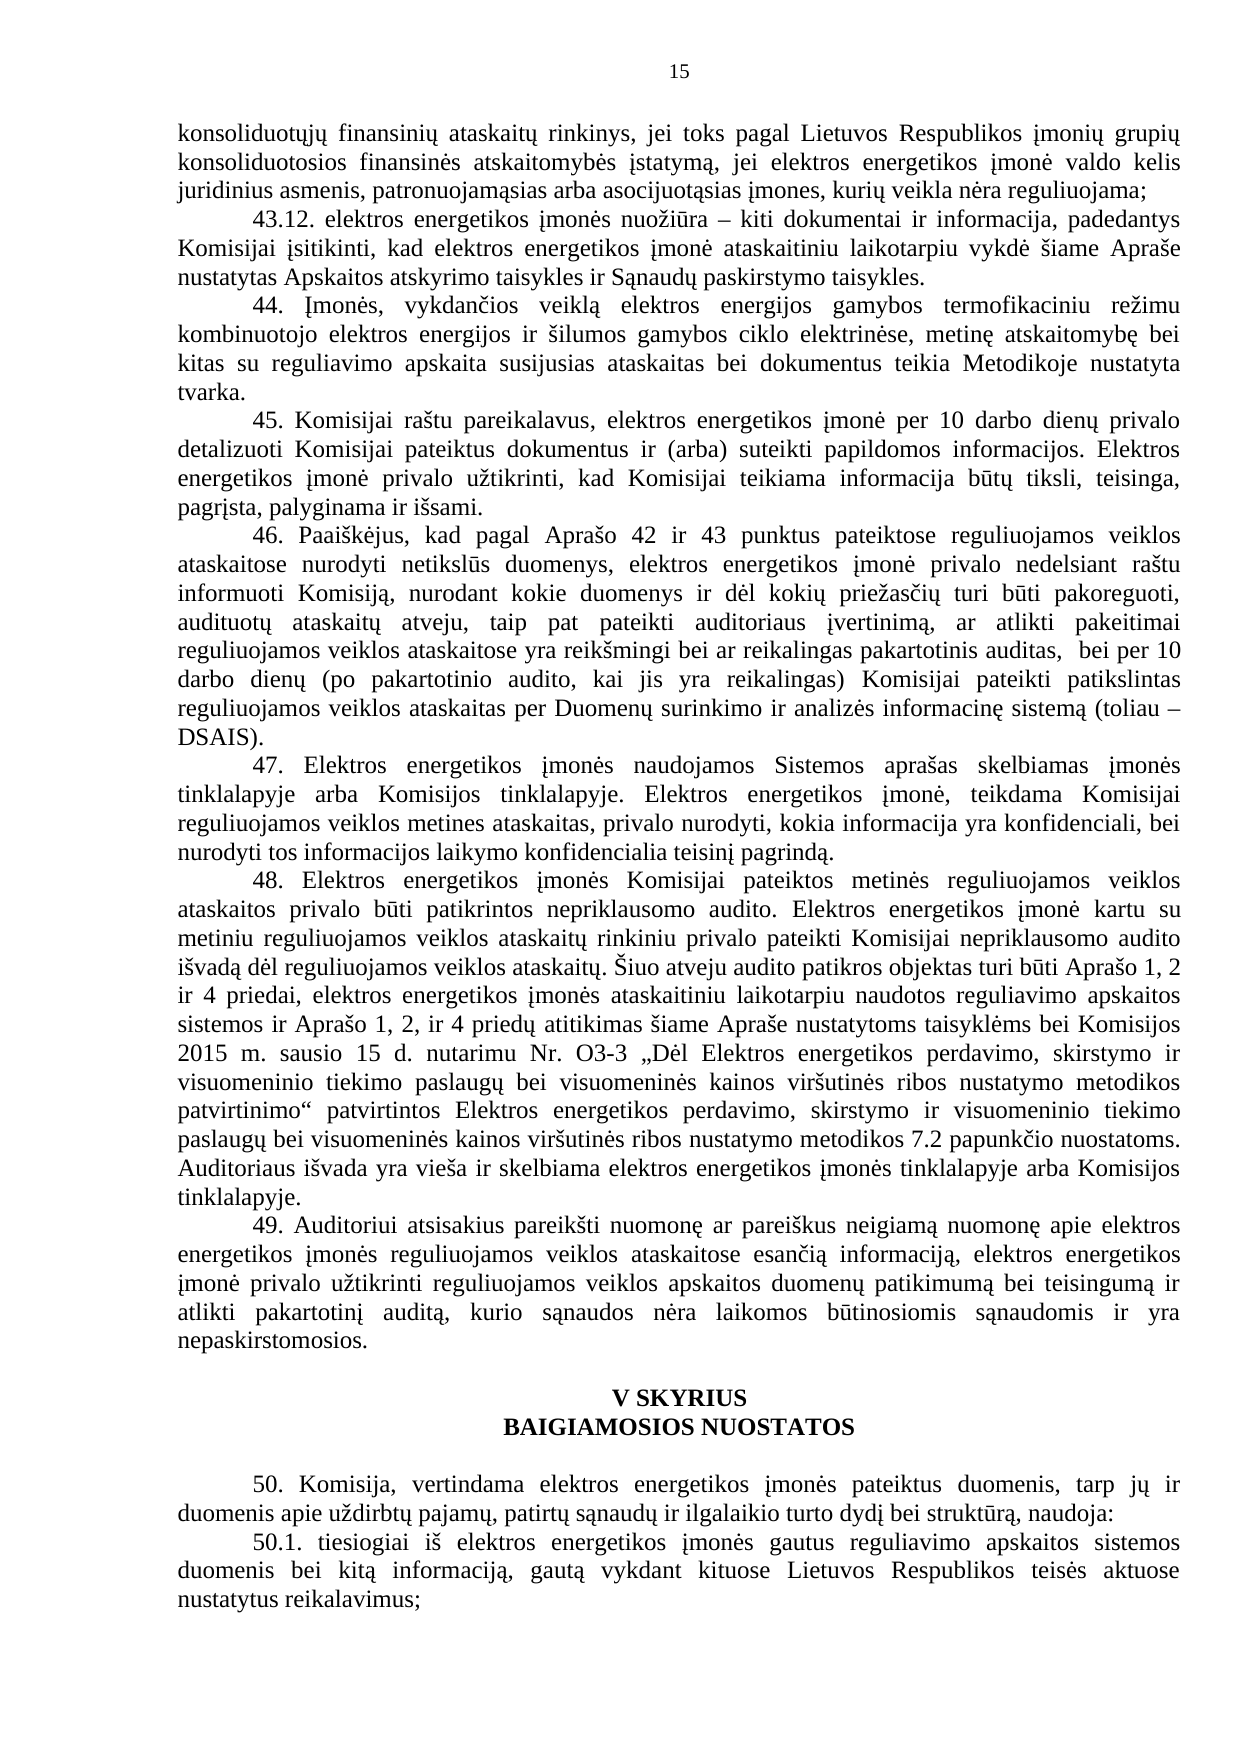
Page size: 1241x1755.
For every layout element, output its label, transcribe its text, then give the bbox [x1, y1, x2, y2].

text BAIGIAMOSIOS NUOSTATOS [177, 1412, 1181, 1441]
text 49. Auditoriui atsisakius pareikšti nuomonę ar pareiškus neigiamą nuomonę apie elektros energetikos įmonės reguliuojamos veiklos ataskaitose esančią informaciją, elektros energetikos įmonė privalo užtikrinti reguliuojamos veiklos apskaitos duomenų patikimumą bei teisingumą ir atlikti pakartotinį auditą, kurio sąnaudos nėra laikomos būtinosiomis sąnaudomis ir yra nepaskirstomosios. [177, 1211, 1181, 1354]
text konsoliduotųjų finansinių ataskaitų rinkinys, jei toks pagal Lietuvos Respublikos įmonių grupių konsoliduotosios finansinės atskaitomybės įstatymą, jei elektros energetikos įmonė valdo kelis juridinius asmenis, patronuojamąsias arba asocijuotąsias įmones, kurių veikla nėra reguliuojama; [177, 118, 1181, 204]
text V SKYRIUS [177, 1383, 1181, 1412]
text 46. Paaiškėjus, kad pagal Aprašo 42 ir 43 punktus pateiktose reguliuojamos veiklos ataskaitose nurodyti netikslūs duomenys, elektros energetikos įmonė privalo nedelsiant raštu informuoti Komisiją, nurodant kokie duomenys ir dėl kokių priežasčių turi būti pakoreguoti, audituotų ataskaitų atveju, taip pat pateikti auditoriaus įvertinimą, ar atlikti pakeitimai reguliuojamos veiklos ataskaitose yra reikšmingi bei ar reikalingas pakartotinis auditas, bei per 10 darbo dienų (po pakartotinio audito, kai jis yra reikalingas) Komisijai pateikti patikslintas reguliuojamos veiklos ataskaitas per Duomenų surinkimo ir analizės informacinę sistemą (toliau – DSAIS). [177, 521, 1181, 751]
text 43.12. elektros energetikos įmonės nuožiūra – kiti dokumentai ir informacija, padedantys Komisijai įsitikinti, kad elektros energetikos įmonė ataskaitiniu laikotarpiu vykdė šiame Apraše nustatytas Apskaitos atskyrimo taisykles ir Sąnaudų paskirstymo taisykles. [177, 204, 1181, 291]
text 45. Komisijai raštu pareikalavus, elektros energetikos įmonė per 10 darbo dienų privalo detalizuoti Komisijai pateiktus dokumentus ir (arba) suteikti papildomos informacijos. Elektros energetikos įmonė privalo užtikrinti, kad Komisijai teikiama informacija būtų tiksli, teisinga, pagrįsta, palyginama ir išsami. [177, 406, 1181, 521]
text 50. Komisija, vertindama elektros energetikos įmonės pateiktus duomenis, tarp jų ir duomenis apie uždirbtų pajamų, patirtų sąnaudų ir ilgalaikio turto dydį bei struktūrą, naudoja: [177, 1469, 1181, 1527]
text 50.1. tiesiogiai iš elektros energetikos įmonės gautus reguliavimo apskaitos sistemos duomenis bei kitą informaciją, gautą vykdant kituose Lietuvos Respublikos teisės aktuose nustatytus reikalavimus; [177, 1527, 1181, 1613]
text 48. Elektros energetikos įmonės Komisijai pateiktos metinės reguliuojamos veiklos ataskaitos privalo būti patikrintos nepriklausomo audito. Elektros energetikos įmonė kartu su metiniu reguliuojamos veiklos ataskaitų rinkiniu privalo pateikti Komisijai nepriklausomo audito išvadą dėl reguliuojamos veiklos ataskaitų. Šiuo atveju audito patikros objektas turi būti Aprašo 1, 2 ir 4 priedai, elektros energetikos įmonės ataskaitiniu laikotarpiu naudotos reguliavimo apskaitos sistemos ir Aprašo 1, 2, ir 4 priedų atitikimas šiame Apraše nustatytoms taisyklėms bei Komisijos 2015 m. sausio 15 d. nutarimu Nr. O3-3 „Dėl Elektros energetikos perdavimo, skirstymo ir visuomeninio tiekimo paslaugų bei visuomeninės kainos viršutinės ribos nustatymo metodikos patvirtinimo“ patvirtintos Elektros energetikos perdavimo, skirstymo ir visuomeninio tiekimo paslaugų bei visuomeninės kainos viršutinės ribos nustatymo metodikos 7.2 papunkčio nuostatoms. Auditoriaus išvada yra vieša ir skelbiama elektros energetikos įmonės tinklalapyje arba Komisijos tinklalapyje. [177, 866, 1181, 1211]
text 44. Įmonės, vykdančios veiklą elektros energijos gamybos termofikaciniu režimu kombinuotojo elektros energijos ir šilumos gamybos ciklo elektrinėse, metinę atskaitomybę bei kitas su reguliavimo apskaita susijusias ataskaitas bei dokumentus teikia Metodikoje nustatyta tvarka. [177, 291, 1181, 406]
text 47. Elektros energetikos įmonės naudojamos Sistemos aprašas skelbiamas įmonės tinklalapyje arba Komisijos tinklalapyje. Elektros energetikos įmonė, teikdama Komisijai reguliuojamos veiklos metines ataskaitas, privalo nurodyti, kokia informacija yra konfidenciali, bei nurodyti tos informacijos laikymo konfidencialia teisinį pagrindą. [177, 751, 1181, 866]
